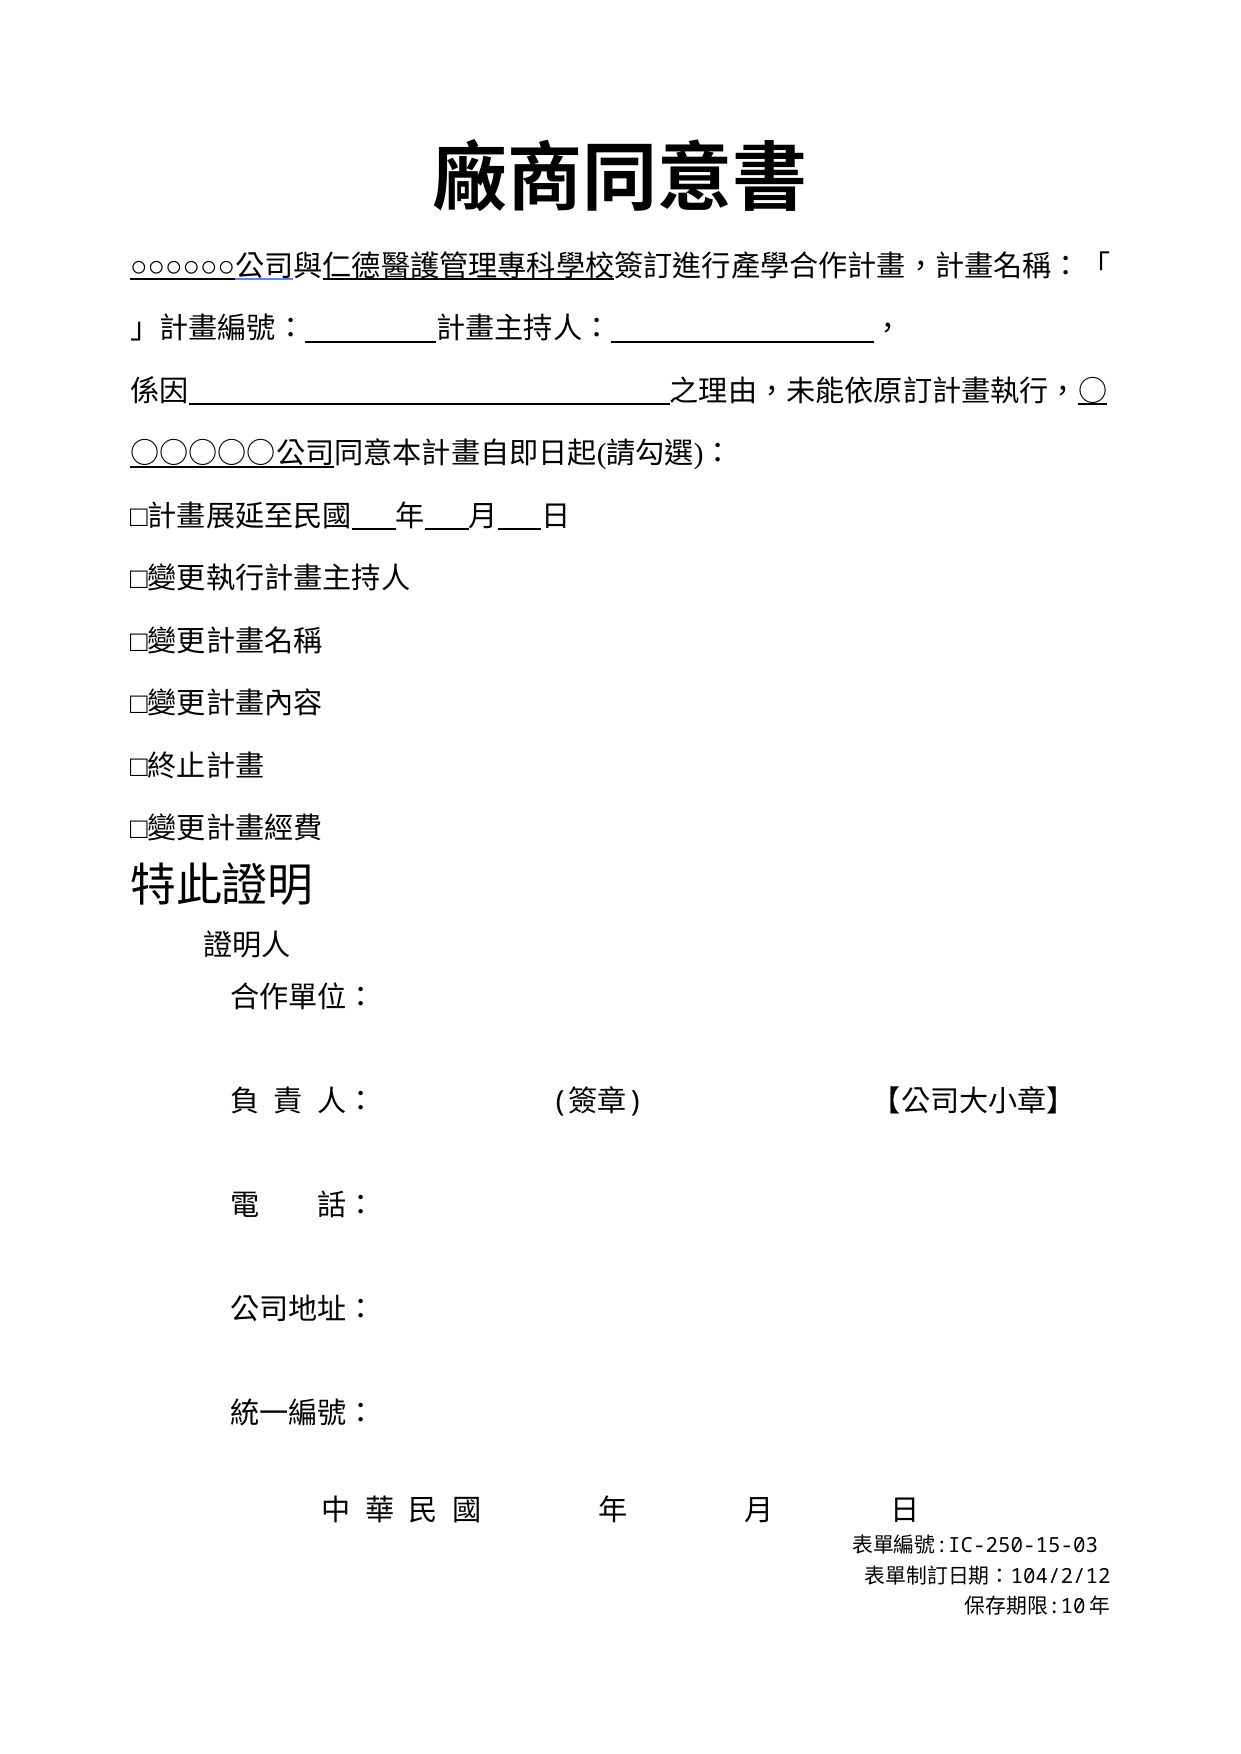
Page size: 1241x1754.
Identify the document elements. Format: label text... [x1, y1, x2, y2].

text 統一編號： [230, 1382, 1110, 1434]
text 負 責 人： (簽章) 【公司大小章】 [230, 1070, 1110, 1122]
text 合作單位： [230, 966, 1110, 1018]
text □變更計畫內容 [130, 663, 1110, 726]
text □變更計畫名稱 [130, 601, 1110, 663]
text 廠商同意書 [130, 117, 1110, 226]
text ○○○○○○公司與仁德醫護管理專科學校簽訂進行產學合作計畫，計畫名稱：「 」計畫編號： 計畫主持人： ， [130, 226, 1110, 351]
text □計畫展延至民國 年 月 日 [130, 476, 1110, 538]
text 表單編號:IC-250-15-03 [130, 1529, 1110, 1559]
text 係因 之理由，未能依原訂計畫執行，○○○○○○公司同意本計畫自即日起(請勾選)： [130, 351, 1110, 476]
text 電 話： [230, 1174, 1110, 1226]
text 公司地址： [230, 1278, 1110, 1330]
text 證明人 [130, 913, 1110, 966]
text □變更計畫經費 [130, 788, 1110, 851]
text 表單制訂日期：104/2/12 [130, 1559, 1110, 1589]
text 特此證明 [130, 851, 1110, 913]
text □終止計畫 [130, 726, 1110, 788]
text 保存期限:10年 [130, 1589, 1110, 1620]
text □變更執行計畫主持人 [130, 538, 1110, 601]
text 中 華 民 國 年 月 日 [130, 1486, 1110, 1529]
